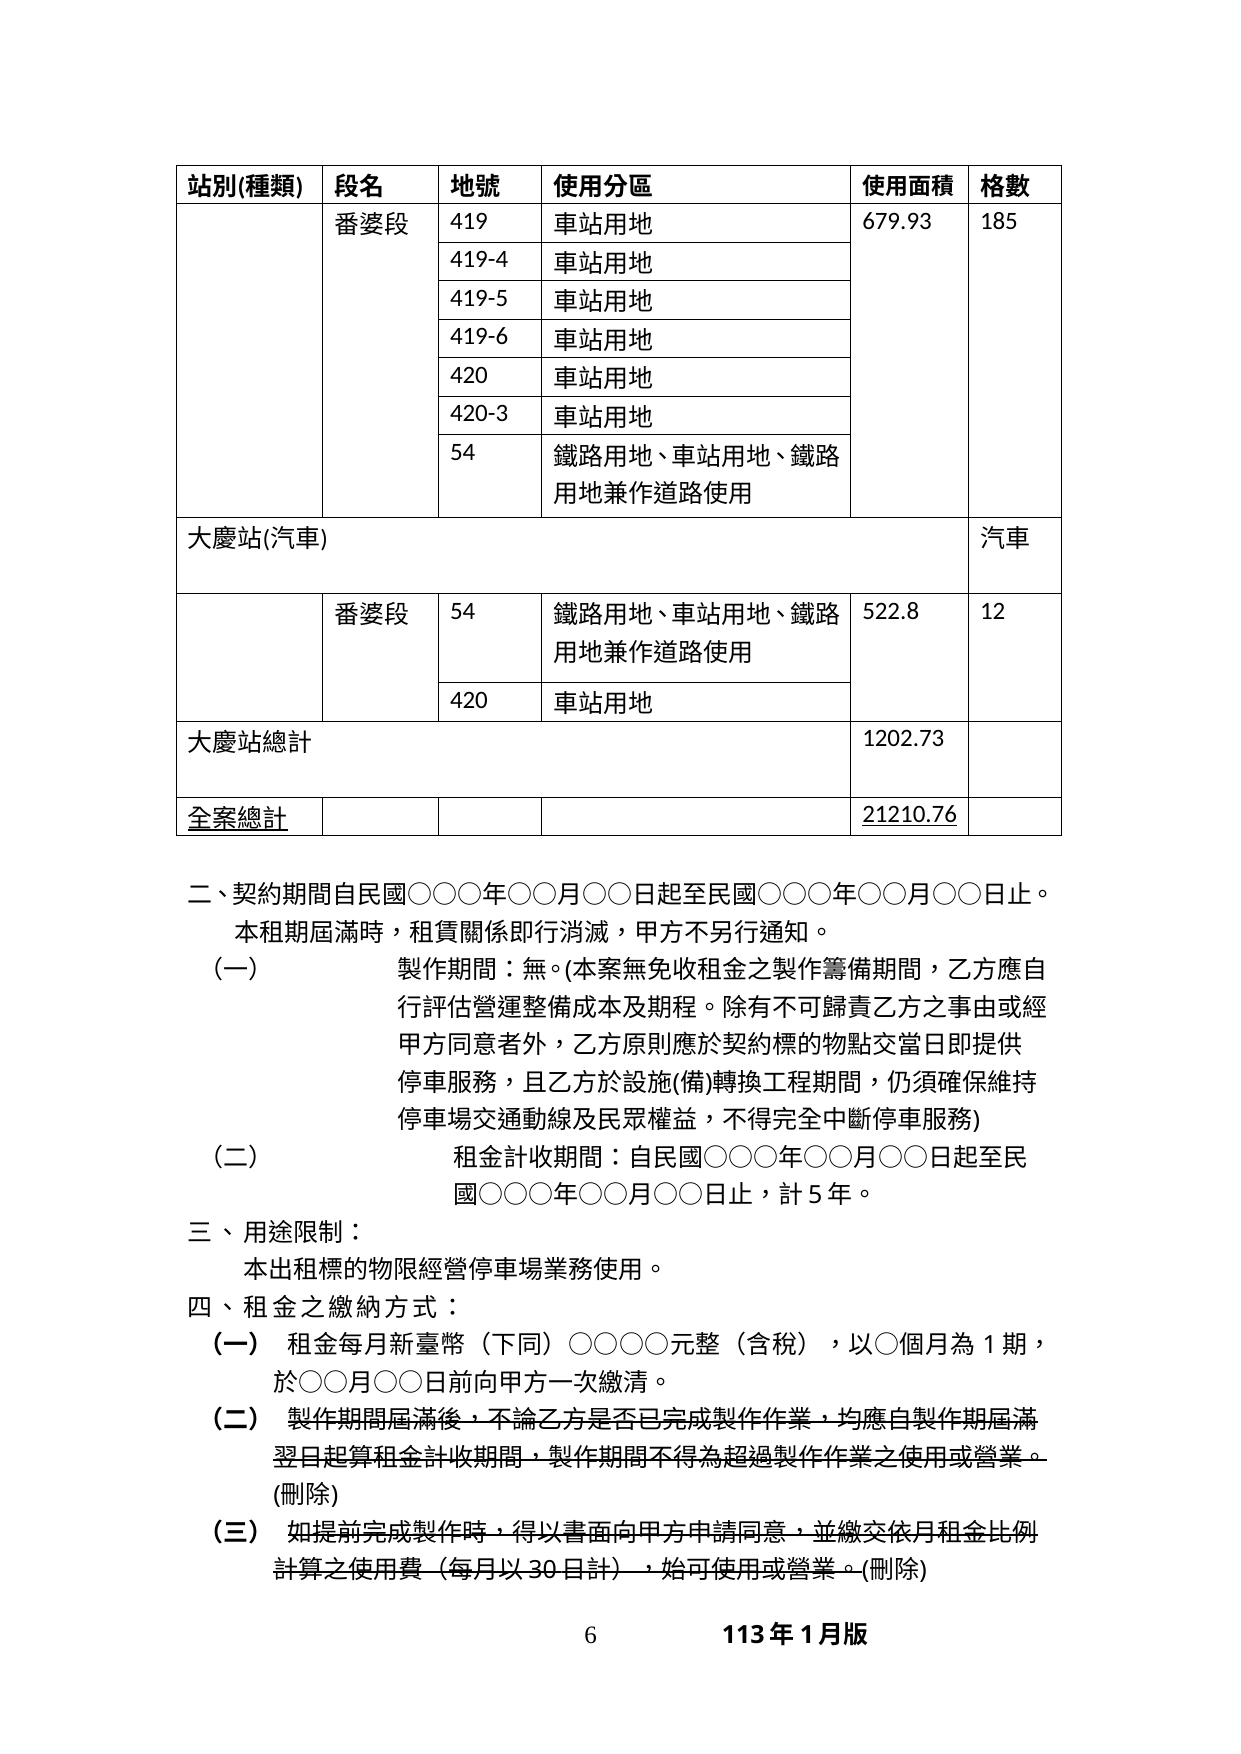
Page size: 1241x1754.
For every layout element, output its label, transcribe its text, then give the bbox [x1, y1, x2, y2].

table_cell 番婆段 [323, 204, 438, 517]
table_cell 420-3 [439, 397, 541, 434]
list 租金計收期間：自民國○○○年○○月○○日起至民國○○○年○○月○○日止，計5年。 [198, 1136, 1047, 1211]
table_header 段名 [323, 166, 438, 203]
table_cell 汽車 [969, 518, 1061, 593]
table_cell 車站用地 [542, 683, 850, 721]
table_cell 車站用地 [542, 358, 850, 396]
table_cell [439, 798, 541, 835]
table_cell [323, 798, 438, 835]
list 租金每月新臺幣（下同）○○○○元整（含稅），以○個月為1期，於○○月○○日前向甲方一次繳清。 [198, 1324, 1053, 1399]
list 如提前完成製作時，得以書面向甲方申請同意，並繳交依月租金比例計算之使用費（每月以30日計），始可使用或營業。(刪除) [198, 1511, 1047, 1586]
table_cell 54 [439, 435, 541, 517]
table_cell 12 [969, 594, 1061, 721]
table_cell 420 [439, 358, 541, 396]
table_cell 419-4 [439, 243, 541, 280]
table_cell [542, 798, 850, 835]
table_header 地號 [439, 166, 541, 203]
table_cell 車站用地 [542, 243, 850, 280]
table_cell 1202.73 [851, 722, 968, 797]
table_cell 54 [439, 594, 541, 682]
text 本出租標的物限經營停車場業務使用。 [244, 1249, 1047, 1286]
table_cell 419 [439, 204, 541, 242]
table_header 站別(種類) [177, 166, 322, 203]
list 製作期間屆滿後，不論乙方是否已完成製作作業，均應自製作期屆滿翌日起算租金計收期間，製作期間不得為超過製作作業之使用或營業。(刪除) [198, 1399, 1047, 1511]
table_cell 鐵路用地、車站用地、鐵路用地兼作道路使用 [542, 435, 850, 517]
table_cell 420 [439, 683, 541, 721]
text 二、契約期間自民國○○○年○○月○○日起至民國○○○年○○月○○日止。本租期屆滿時，租賃關係即行消滅，甲方不另行通知。 [187, 874, 1053, 949]
table_cell [177, 204, 322, 517]
table_cell 大慶站總計 [177, 722, 850, 797]
table_cell 大慶站(汽車) [177, 518, 968, 593]
list 製作期間：無。(本案無免收租金之製作籌備期間，乙方應自行評估營運整備成本及期程。除有不可歸責乙方之事由或經甲方同意者外，乙方原則應於契約標的物點交當日即提供停車服務，且乙方於設施(備)轉換工程期間，仍須確保維持停車場交通動線及民眾權益，不得完全中斷停車服務) [198, 949, 1047, 1136]
table_cell 全案總計 [177, 798, 322, 835]
table_cell 車站用地 [542, 320, 850, 357]
table_cell 419-6 [439, 320, 541, 357]
table_cell 419-5 [439, 281, 541, 319]
table_cell [969, 798, 1061, 835]
table_cell 鐵路用地、車站用地、鐵路用地兼作道路使用 [542, 594, 850, 682]
table_header 使用分區 [542, 166, 850, 203]
table_cell 車站用地 [542, 397, 850, 434]
text 四、租金之繳納方式： [187, 1286, 1053, 1324]
text 三、用途限制： [187, 1211, 1053, 1249]
table_cell 185 [969, 204, 1061, 517]
table_cell 車站用地 [542, 281, 850, 319]
table_cell [177, 594, 322, 721]
table_cell 522.8 [851, 594, 968, 721]
table_cell 679.93 [851, 204, 968, 517]
table_cell 番婆段 [323, 594, 438, 721]
table_cell 車站用地 [542, 204, 850, 242]
table_cell 21210.76 [851, 798, 968, 835]
table_header 使用面積 [851, 166, 968, 203]
table_cell [969, 722, 1061, 797]
table_header 格數 [969, 166, 1061, 203]
